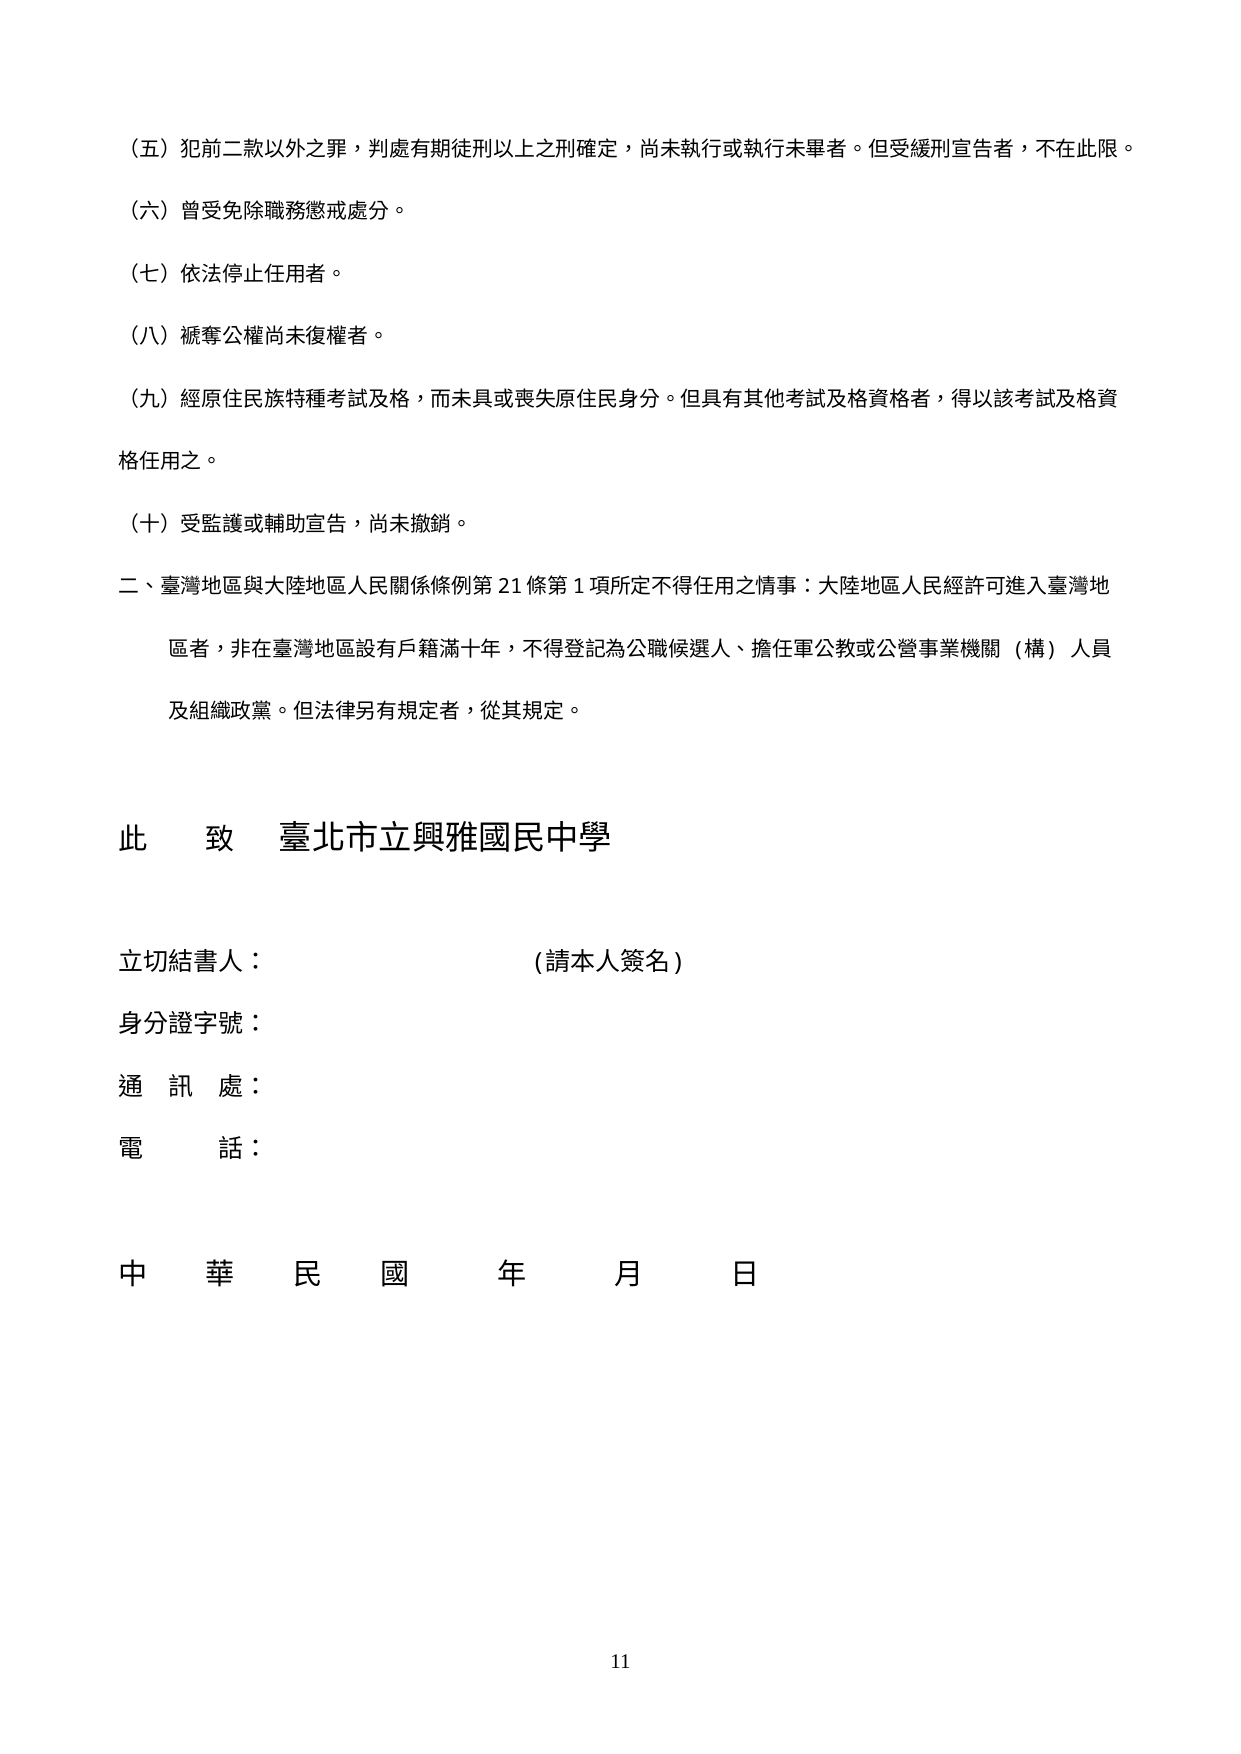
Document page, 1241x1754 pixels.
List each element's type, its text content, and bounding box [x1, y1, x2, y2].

text 中 華 民 國 年 月 日 [118, 1230, 1122, 1293]
text 通 訊 處： [118, 1043, 1122, 1105]
text 立切結書人： (請本人簽名) [118, 918, 1122, 980]
text （五）犯前二款以外之罪，判處有期徒刑以上之刑確定，尚未執行或執行未畢者。但受緩刑宣告者，不在此限。 [118, 105, 1122, 168]
text （八）褫奪公權尚未復權者。 [118, 293, 1122, 355]
text （七）依法停止任用者。 [118, 230, 1122, 293]
text 身分證字號： [118, 980, 1122, 1043]
text （十）受監護或輔助宣告，尚未撤銷。 [118, 480, 1122, 543]
text （九）經原住民族特種考試及格，而未具或喪失原住民身分。但具有其他考試及格資格者，得以該考試及格資格任用之。 [118, 355, 1122, 480]
text 二、臺灣地區與大陸地區人民關係條例第21條第1項所定不得任用之情事：大陸地區人民經許可進入臺灣地區者，非在臺灣地區設有戶籍滿十年，不得登記為公職候選人、擔任軍公教或公營事業機關 (構) 人員及組織政黨。但法律另有規定者，從其規定。 [118, 543, 1122, 730]
text 此 致 臺北市立興雅國民中學 [118, 793, 1122, 855]
text （六）曾受免除職務懲戒處分。 [118, 168, 1122, 230]
text 電 話： [118, 1105, 1122, 1168]
